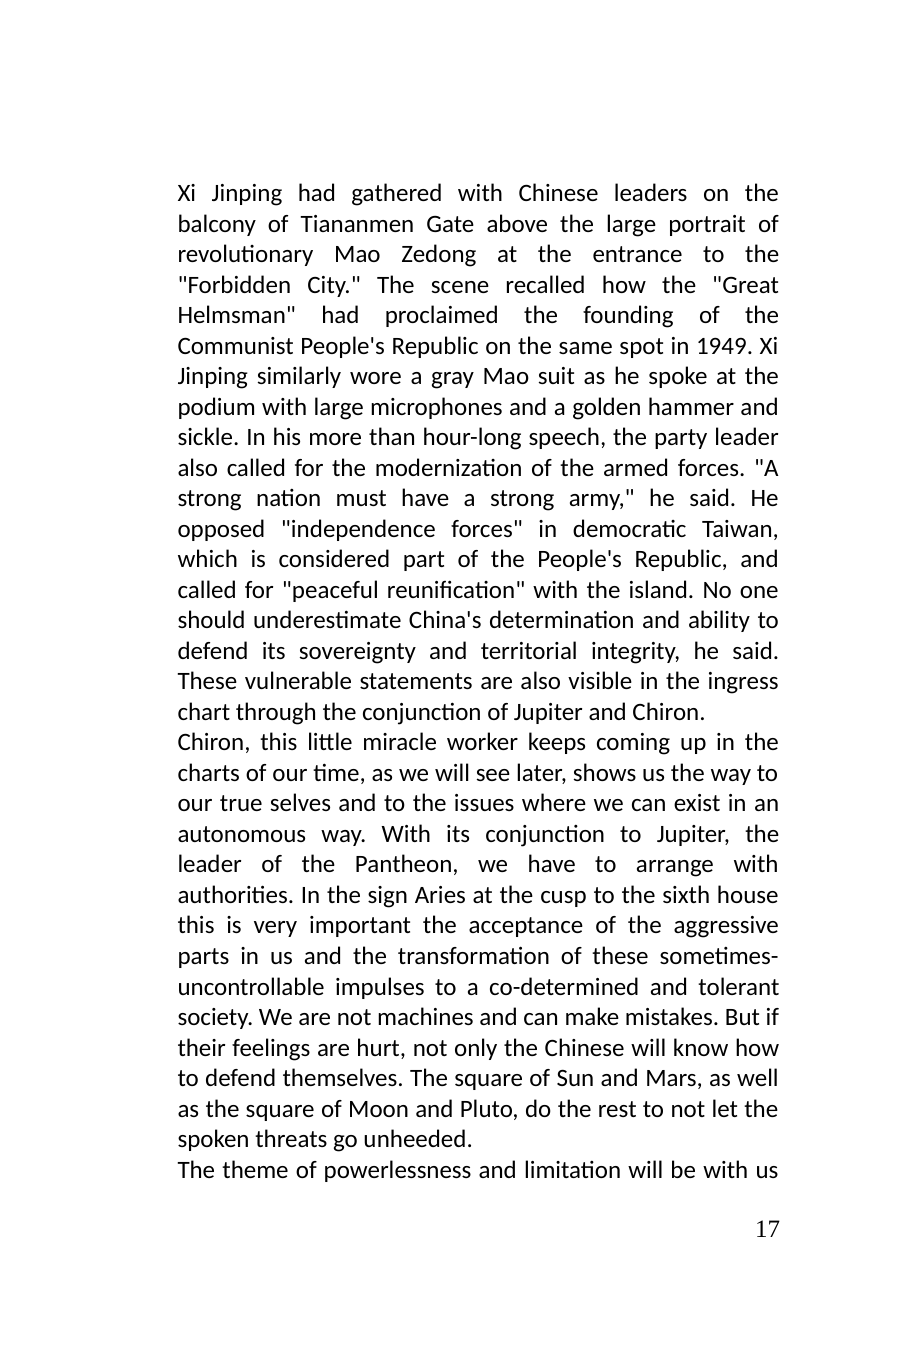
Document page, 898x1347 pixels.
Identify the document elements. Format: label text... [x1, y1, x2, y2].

text The theme of powerlessness and limitation will be with us [177, 1154, 779, 1184]
text Chiron, this little miracle worker keeps coming up in the charts of our time, as we will see later, shows us the way to our true selves and to the issues where we can exist in an autonomous way. With its conjunction to Jupiter, the leader of the Pantheon, we have to arrange with authorities. In the sign Aries at the cusp to the sixth house this is very important the acceptance of the aggressive parts in us and the transformation of these sometimes-uncontrollable impulses to a co-determined and tolerant society. We are not machines and can make mistakes. But if their feelings are hurt, not only the Chinese will know how to defend themselves. The square of Sun and Mars, as well as the square of Moon and Pluto, do the rest to not let the spoken threats go unheeded. [177, 727, 779, 1154]
text Xi Jinping had gathered with Chinese leaders on the balcony of Tiananmen Gate above the large portrait of revolutionary Mao Zedong at the entrance to the "Forbidden City." The scene recalled how the "Great Helmsman" had proclaimed the founding of the Communist People's Republic on the same spot in 1949. Xi Jinping similarly wore a gray Mao suit as he spoke at the podium with large microphones and a golden hammer and sickle. In his more than hour-long speech, the party leader also called for the modernization of the armed forces. "A strong nation must have a strong army," he said. He opposed "independence forces" in democratic Taiwan, which is considered part of the People's Republic, and called for "peaceful reunification" with the island. No one should underestimate China's determination and ability to defend its sovereignty and territorial integrity, he said. These vulnerable statements are also visible in the ingress chart through the conjunction of Jupiter and Chiron. [177, 177, 779, 727]
